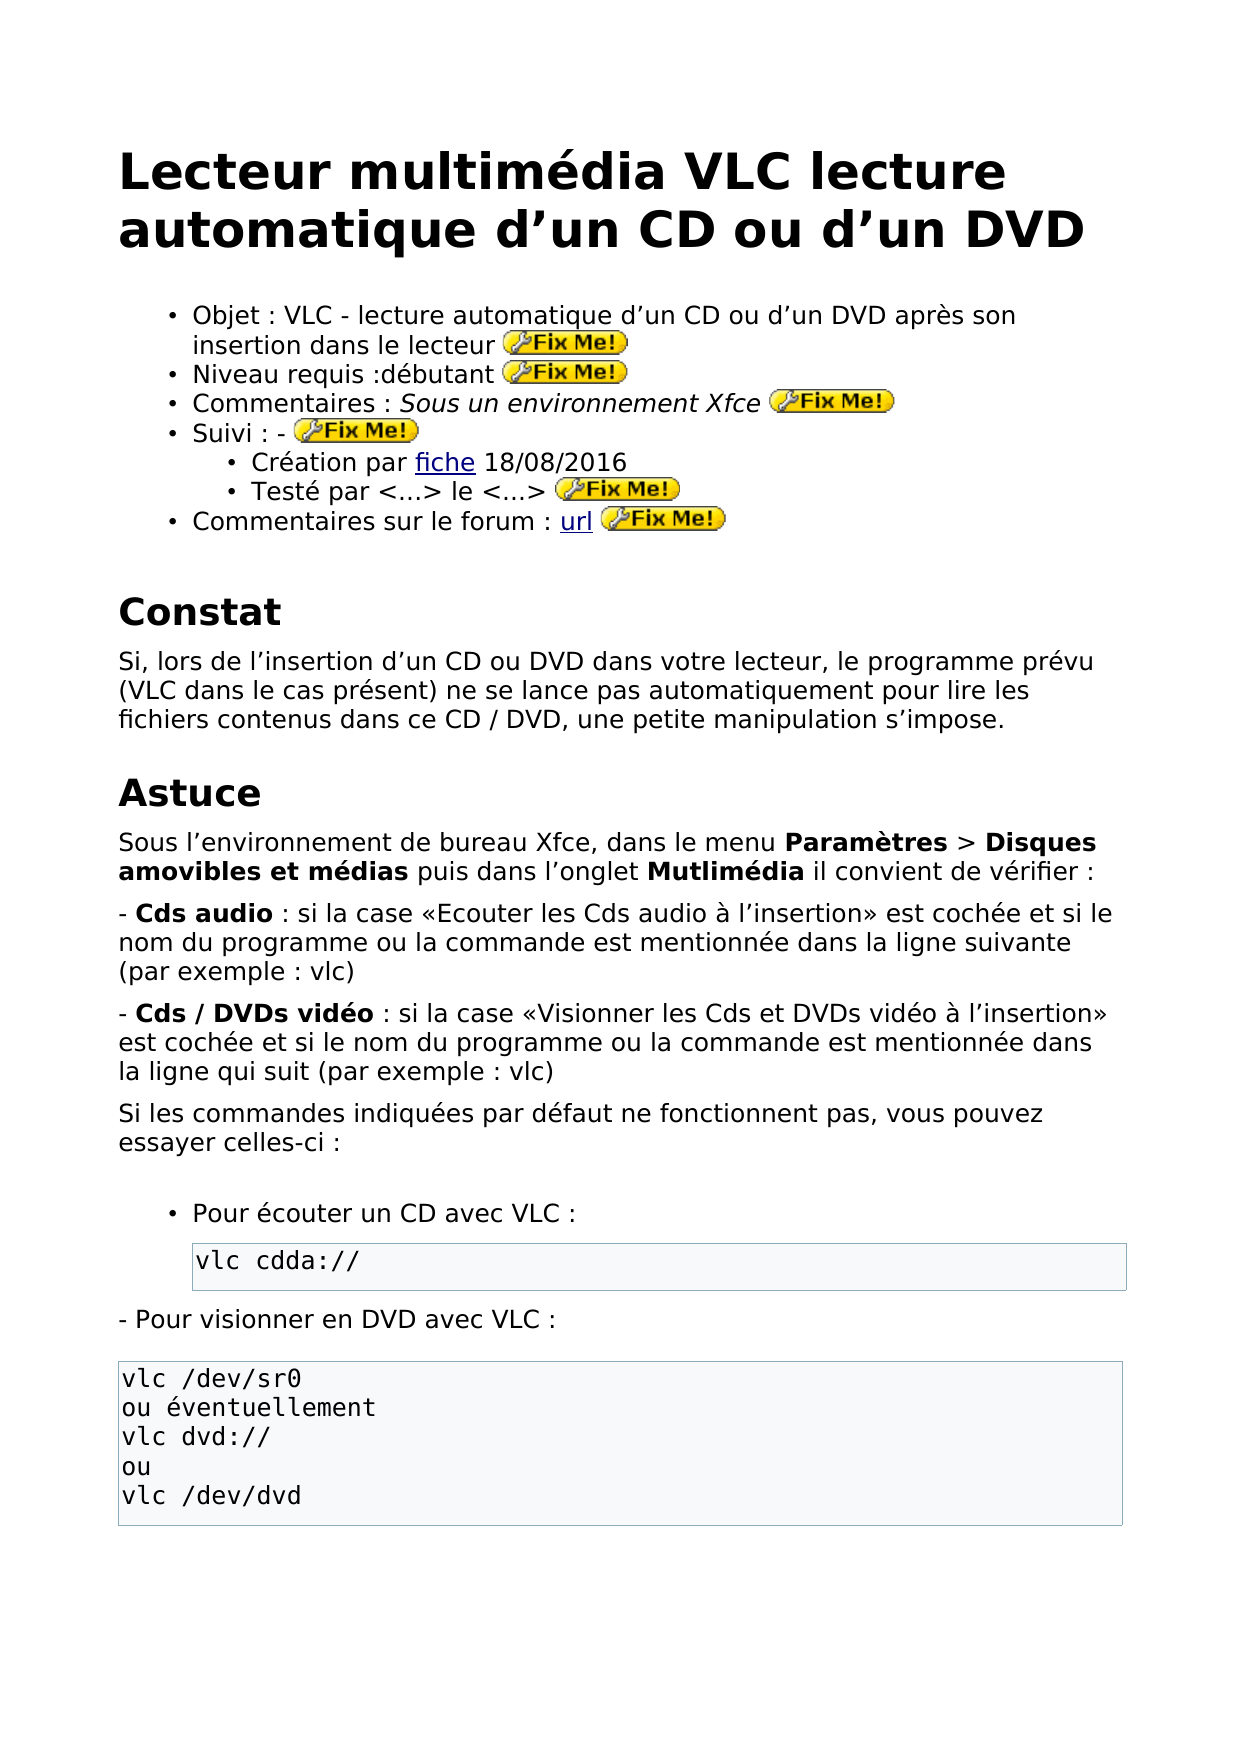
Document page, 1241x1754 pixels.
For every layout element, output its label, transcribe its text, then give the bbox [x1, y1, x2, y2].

list Objet : VLC - lecture automatique d’un CD ou d’un DVD après son insertion dans le lecteur [177, 302, 1122, 360]
list Suivi : - [177, 419, 1122, 448]
list Niveau requis :débutant [177, 360, 1122, 389]
list Testé par <...> le <...> [236, 477, 1122, 507]
picture [769, 389, 895, 413]
subtitle Astuce [118, 772, 1122, 815]
list Pour écouter un CD avec VLC : [177, 1199, 1122, 1228]
subtitle Lecteur multimédia VLC lecture automatique d’un CD ou d’un DVD [118, 143, 1122, 259]
subtitle Constat [118, 591, 1122, 634]
text - Pour visionner en DVD avec VLC : [118, 1305, 1122, 1334]
list Commentaires : Sous un environnement Xfce [177, 389, 1122, 419]
text - Cds audio : si la case «Ecouter les Cds audio à l’insertion» est cochée et si le nom du programme ou la commande est mentionnée dans la ligne suivante (par exemple : vlc) [118, 899, 1122, 986]
text Sous l’environnement de bureau Xfce, dans le menu Paramètres > Disques amovibles et médias puis dans l’onglet Mutlimédia il convient de vérifier : [118, 828, 1122, 886]
picture [293, 418, 419, 443]
list Commentaires sur le forum : url [177, 507, 1122, 536]
text Si, lors de l’insertion d’un CD ou DVD dans votre lecteur, le programme prévu (VLC dans le cas présent) ne se lance pas automatiquement pour lire les fichiers contenus dans ce CD / DVD, une petite manipulation s’impose. [118, 647, 1122, 734]
text Si les commandes indiquées par défaut ne fonctionnent pas, vous pouvez essayer celles-ci : [118, 1099, 1122, 1157]
text - Cds / DVDs vidéo : si la case «Visionner les Cds et DVDs vidéo à l’insertion» est cochée et si le nom du programme ou la commande est mentionnée dans la ligne qui suit (par exemple : vlc) [118, 999, 1122, 1086]
picture [502, 330, 628, 355]
table_header vlc cdda:// [193, 1244, 1126, 1290]
picture [600, 506, 726, 531]
picture [555, 477, 680, 501]
picture [502, 360, 628, 384]
table_header vlc /dev/sr0 ou éventuellement vlc dvd:// ou vlc /dev/dvd [119, 1362, 1122, 1525]
list Création par fiche 18/08/2016 [236, 448, 1122, 477]
